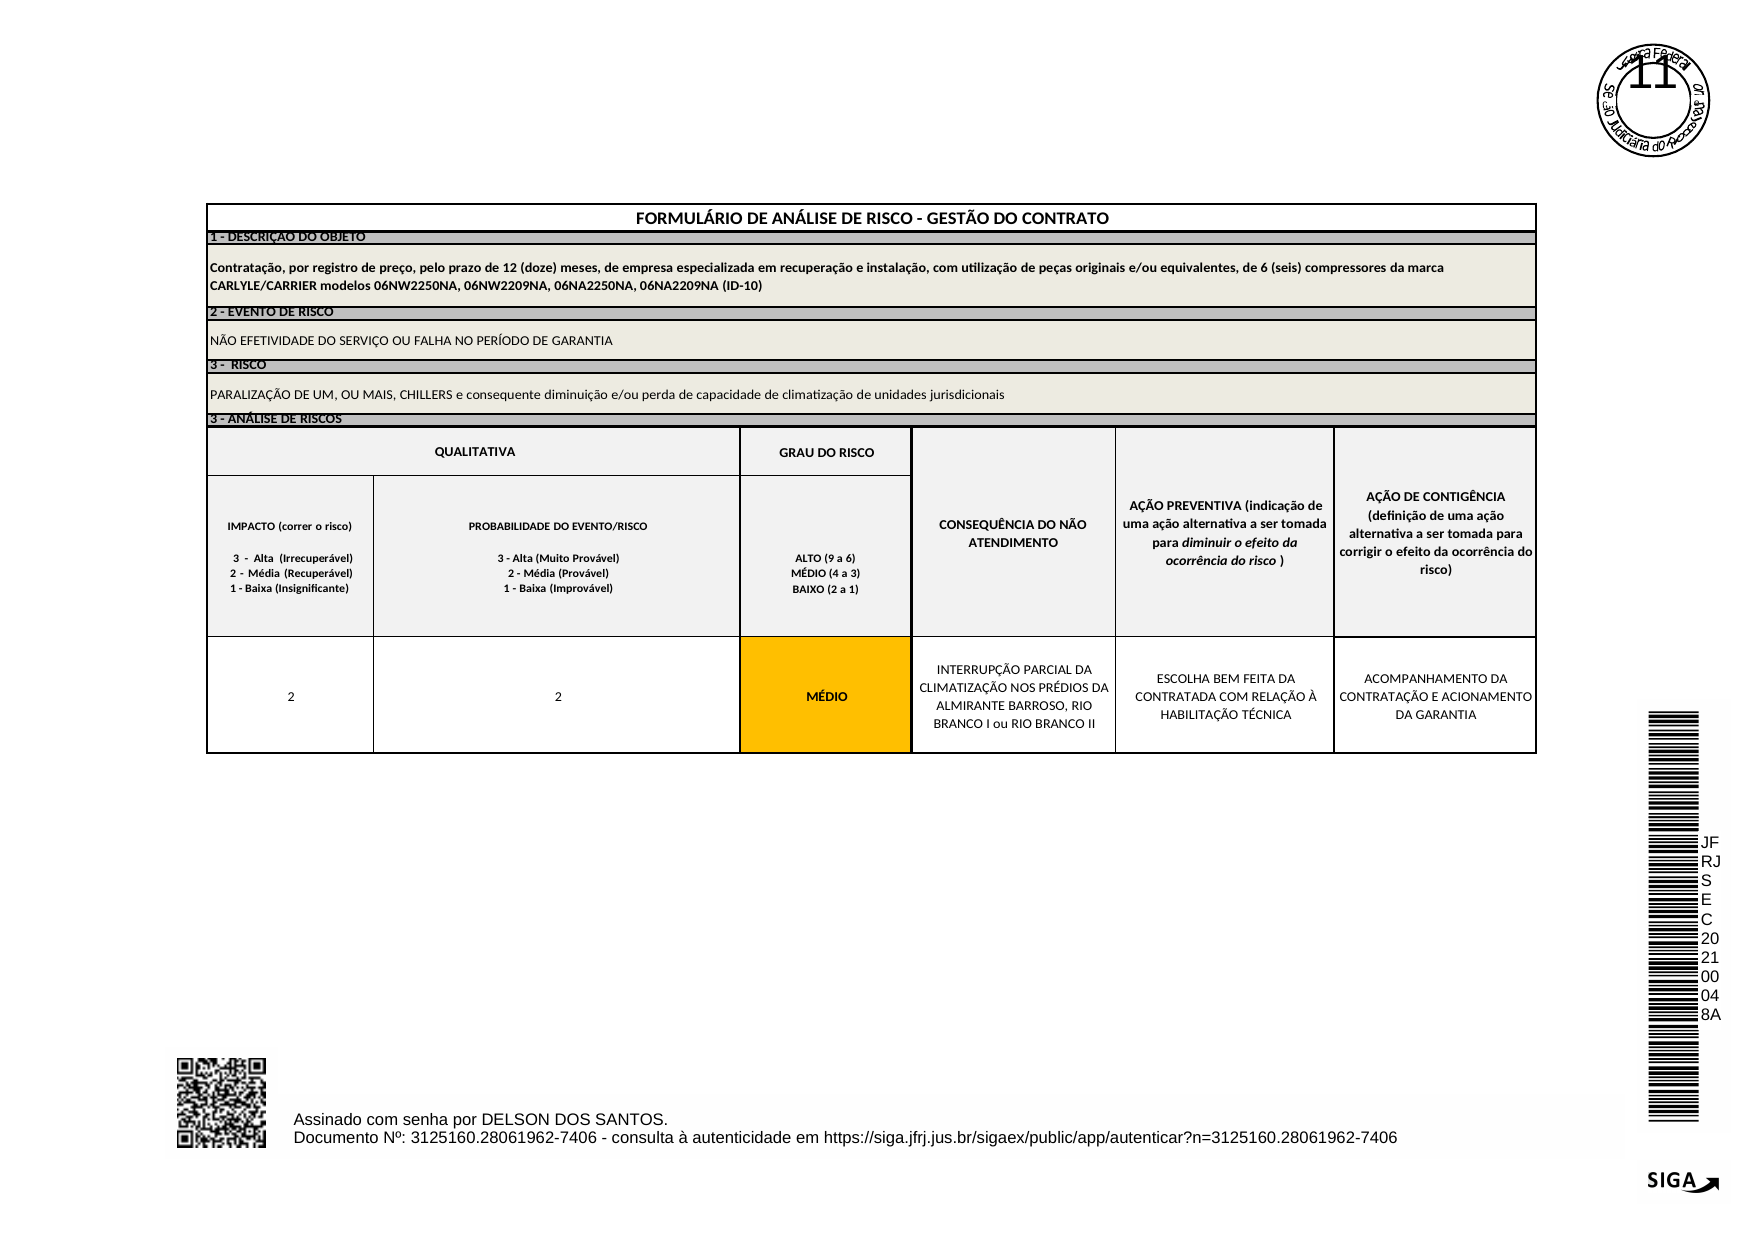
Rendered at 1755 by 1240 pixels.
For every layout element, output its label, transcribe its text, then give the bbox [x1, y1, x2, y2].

table_cell ESCOLHA BEM FEITA DA CONTRATADA COM RELAÇÃO À HABILITAÇÃO TÉCNICA [1116, 637, 1333, 752]
table_cell 2 [208, 637, 373, 752]
table_header FORMULÁRIO DE ANÁLISE DE RISCO - GESTÃO DO CONTRATO [208, 205, 1535, 230]
table_cell INTERRUPÇÃO PARCIAL DA CLIMATIZAÇÃO NOS PRÉDIOS DA ALMIRANTE BARROSO, RIO BRANCO I ou RIO BRANCO II [913, 637, 1115, 752]
table_cell CONSEQUÊNCIA DO NÃO ATENDIMENTO [913, 428, 1115, 636]
table_cell IMPACTO (correr o risco) 3 - Alta (Irrecuperável) 2 - Média (Recuperável) 1 - Baixa (Insignificante) [208, 476, 373, 636]
table_cell 1 - DESCRIÇÃO DO OBJETO [271, 233, 1535, 243]
table_cell 3 - RISCO [208, 361, 1535, 372]
table_cell MÉDIO [741, 637, 910, 752]
table_cell NÃO EFETIVIDADE DO SERVIÇO OU FALHA NO PERÍODO DE GARANTIA [208, 321, 1535, 359]
text e [1693, 97, 1707, 105]
table_cell GRAU DO RISCO [741, 428, 910, 475]
table_cell AÇÃO DE CONTIGÊNCIA (definição de uma ação alternativa a ser tomada para corrigir o efeito da ocorrência do risco) [1335, 428, 1535, 636]
text ç [1602, 98, 1616, 106]
table_cell 3 - ANÁLISE DE RISCOS [208, 415, 1535, 425]
table_cell 2 [374, 637, 739, 752]
table_cell 1 - DESCRIÇÃO DO OBJETO [208, 233, 273, 243]
table_cell ALTO (9 a 6) MÉDIO (4 a 3) BAIXO (2 a 1) [741, 476, 910, 636]
table_cell PARALIZAÇÃO DE UM, OU MAIS, CHILLERS e consequente diminuição e/ou perda de capacidade de climatização de unidades jurisdicionais [208, 374, 1535, 413]
table_cell Contratação, por registro de preço, pelo prazo de 12 (doze) meses, de empresa especializada em recuperação e instalação, com utilização de peças originais e/ou equivalentes, de 6 (seis) compressores da marca CARLYLE/CARRIER modelos 06NW2250NA, 06NW2209NA, 06NA2250NA, 06NA2209NA (ID-10) [208, 245, 1535, 306]
table_cell PROBABILIDADE DO EVENTO/RISCO 3 - Alta (Muito Provável) 2 - Média (Provável) 1 - Baixa (Improvável) [374, 476, 739, 636]
text JFRJSEC202100048A [1701, 833, 1721, 1024]
table_cell ACOMPANHAMENTO DA CONTRATAÇÃO E ACIONAMENTO DA GARANTIA [1335, 638, 1535, 752]
table_cell QUALITATIVA [208, 428, 739, 475]
table_cell AÇÃO PREVENTIVA (indicação de uma ação alternativa a ser tomada para diminuir o efeito da ocorrência do risco ) [1116, 428, 1333, 636]
table_cell 2 - EVENTO DE RISCO [208, 308, 1535, 319]
